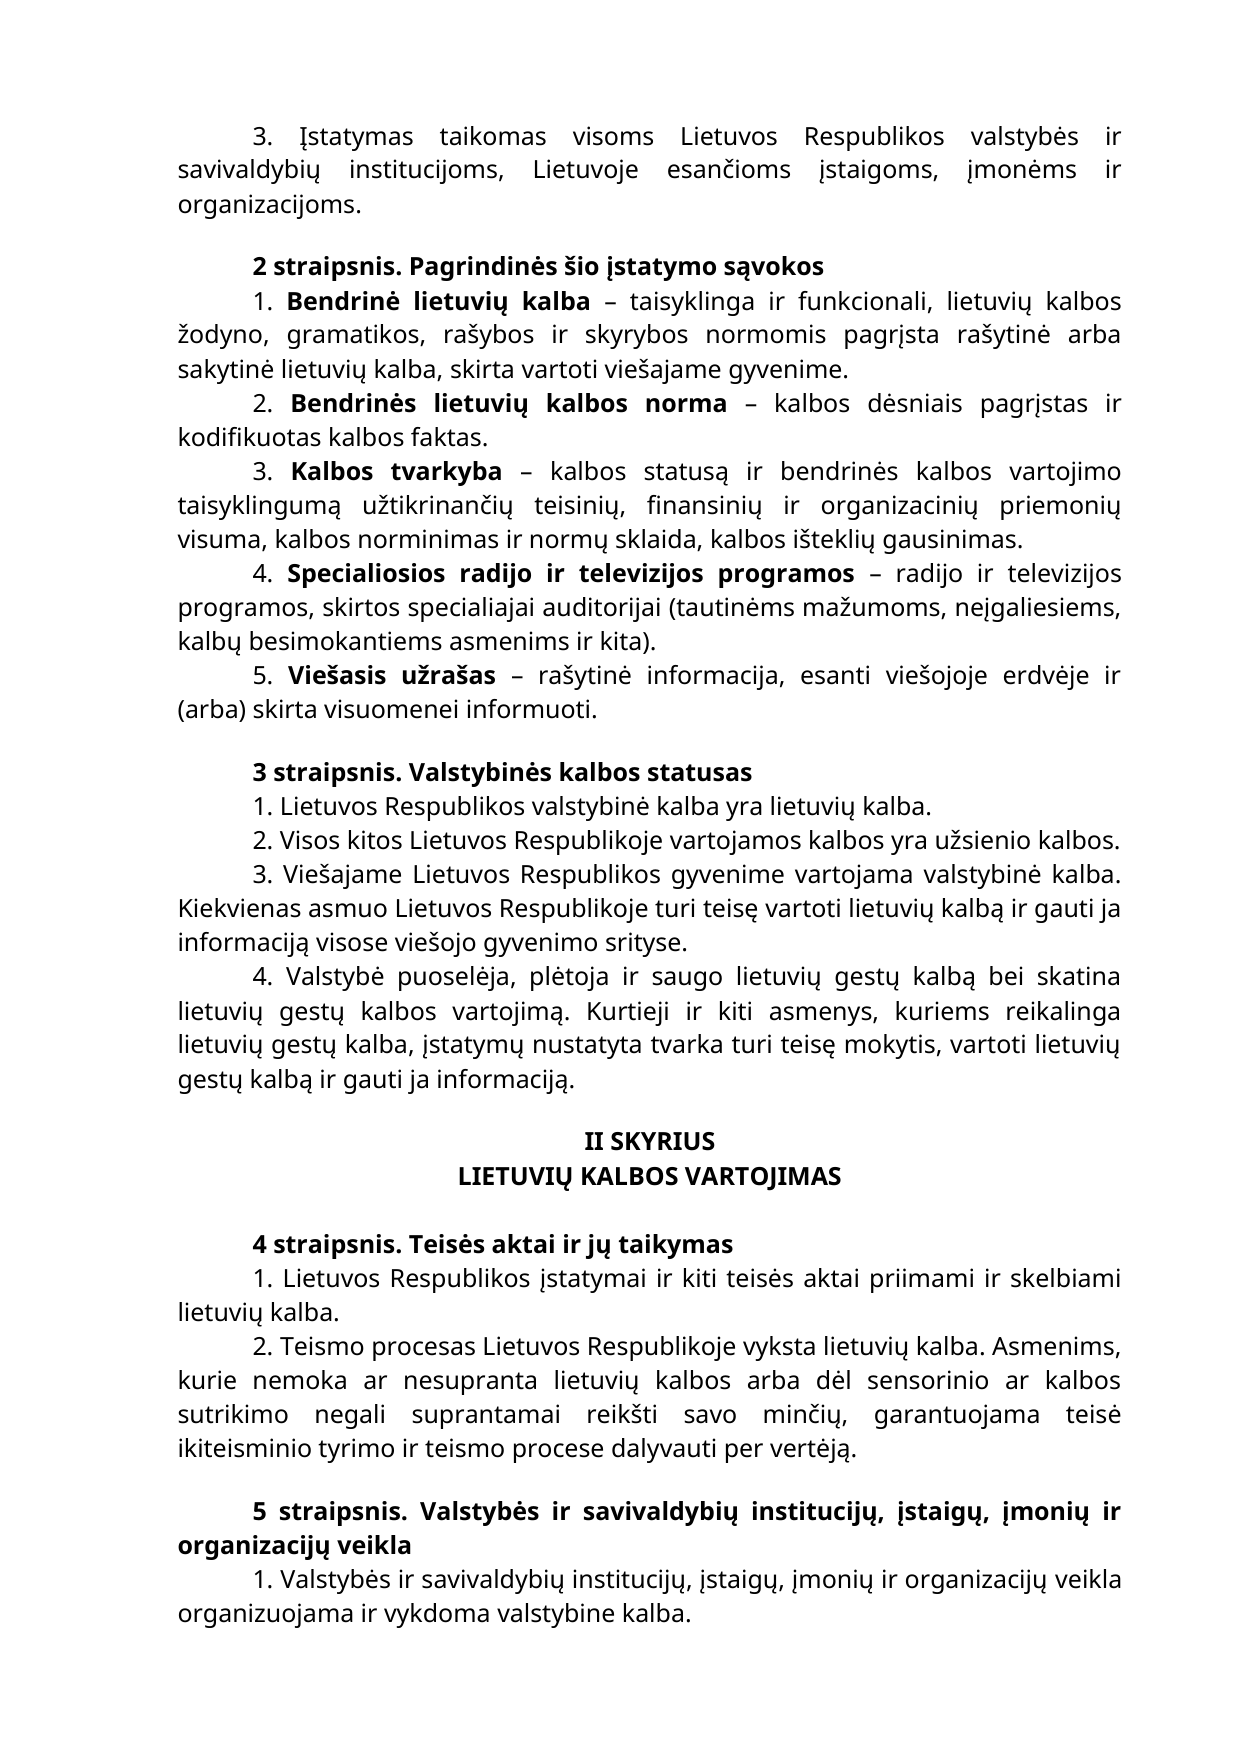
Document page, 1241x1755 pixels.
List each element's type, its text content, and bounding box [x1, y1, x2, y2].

text 2. Visos kitos Lietuvos Respublikoje vartojamos kalbos yra užsienio kalbos. [177, 823, 1122, 857]
text 3. Įstatymas taikomas visoms Lietuvos Respublikos valstybės ir savivaldybių institucijoms, Lietuvoje esančioms įstaigoms, įmonėms ir organizacijoms. [177, 118, 1122, 220]
text 3. Viešajame Lietuvos Respublikos gyvenime vartojama valstybinė kalba. Kiekvienas asmuo Lietuvos Respublikoje turi teisę vartoti lietuvių kalbą ir gauti ja informaciją visose viešojo gyvenimo srityse. [177, 857, 1122, 959]
text 4. Specialiosios radijo ir televizijos programos – radijo ir televizijos programos, skirtos specialiajai auditorijai (tautinėms mažumoms, neįgaliesiems, kalbų besimokantiems asmenims ir kita). [177, 556, 1122, 658]
text 2 straipsnis. Pagrindinės šio įstatymo sąvokos [177, 249, 1122, 283]
text 2. Teismo procesas Lietuvos Respublikoje vyksta lietuvių kalba. Asmenims, kurie nemoka ar nesupranta lietuvių kalbos arba dėl sensorinio ar kalbos sutrikimo negali suprantamai reikšti savo minčių, garantuojama teisė ikiteisminio tyrimo ir teismo procese dalyvauti per vertėją. [177, 1328, 1122, 1465]
text 1. Valstybės ir savivaldybių institucijų, įstaigų, įmonių ir organizacijų veikla organizuojama ir vykdoma valstybine kalba. [177, 1562, 1122, 1630]
text 4. Valstybė puoselėja, plėtoja ir saugo lietuvių gestų kalbą bei skatina lietuvių gestų kalbos vartojimą. Kurtieji ir kiti asmenys, kuriems reikalinga lietuvių gestų kalba, įstatymų nustatyta tvarka turi teisę mokytis, vartoti lietuvių gestų kalbą ir gauti ja informaciją. [177, 959, 1122, 1095]
text 2. Bendrinės lietuvių kalbos norma – kalbos dėsniais pagrįstas ir kodifikuotas kalbos faktas. [177, 385, 1122, 453]
text 3 straipsnis. Valstybinės kalbos statusas [177, 755, 1122, 789]
text 4 straipsnis. Teisės aktai ir jų taikymas [177, 1226, 1122, 1260]
text 1. Bendrinė lietuvių kalba – taisyklinga ir funkcionali, lietuvių kalbos žodyno, gramatikos, rašybos ir skyrybos normomis pagrįsta rašytinė arba sakytinė lietuvių kalba, skirta vartoti viešajame gyvenime. [177, 283, 1122, 385]
text 3. Kalbos tvarkyba – kalbos statusą ir bendrinės kalbos vartojimo taisyklingumą užtikrinančių teisinių, finansinių ir organizacinių priemonių visuma, kalbos norminimas ir normų sklaida, kalbos išteklių gausinimas. [177, 453, 1122, 556]
text II SKYRIUS [177, 1124, 1122, 1158]
text 5 straipsnis. Valstybės ir savivaldybių institucijų, įstaigų, įmonių ir organizacijų veikla [177, 1493, 1122, 1562]
text 1. Lietuvos Respublikos įstatymai ir kiti teisės aktai priimami ir skelbiami lietuvių kalba. [177, 1260, 1122, 1328]
text 1. Lietuvos Respublikos valstybinė kalba yra lietuvių kalba. [177, 789, 1122, 823]
text 5. Viešasis užrašas – rašytinė informacija, esanti viešojoje erdvėje ir (arba) skirta visuomenei informuoti. [177, 658, 1122, 726]
text LIETUVIŲ KALBOS VARTOJIMAS [177, 1158, 1122, 1192]
